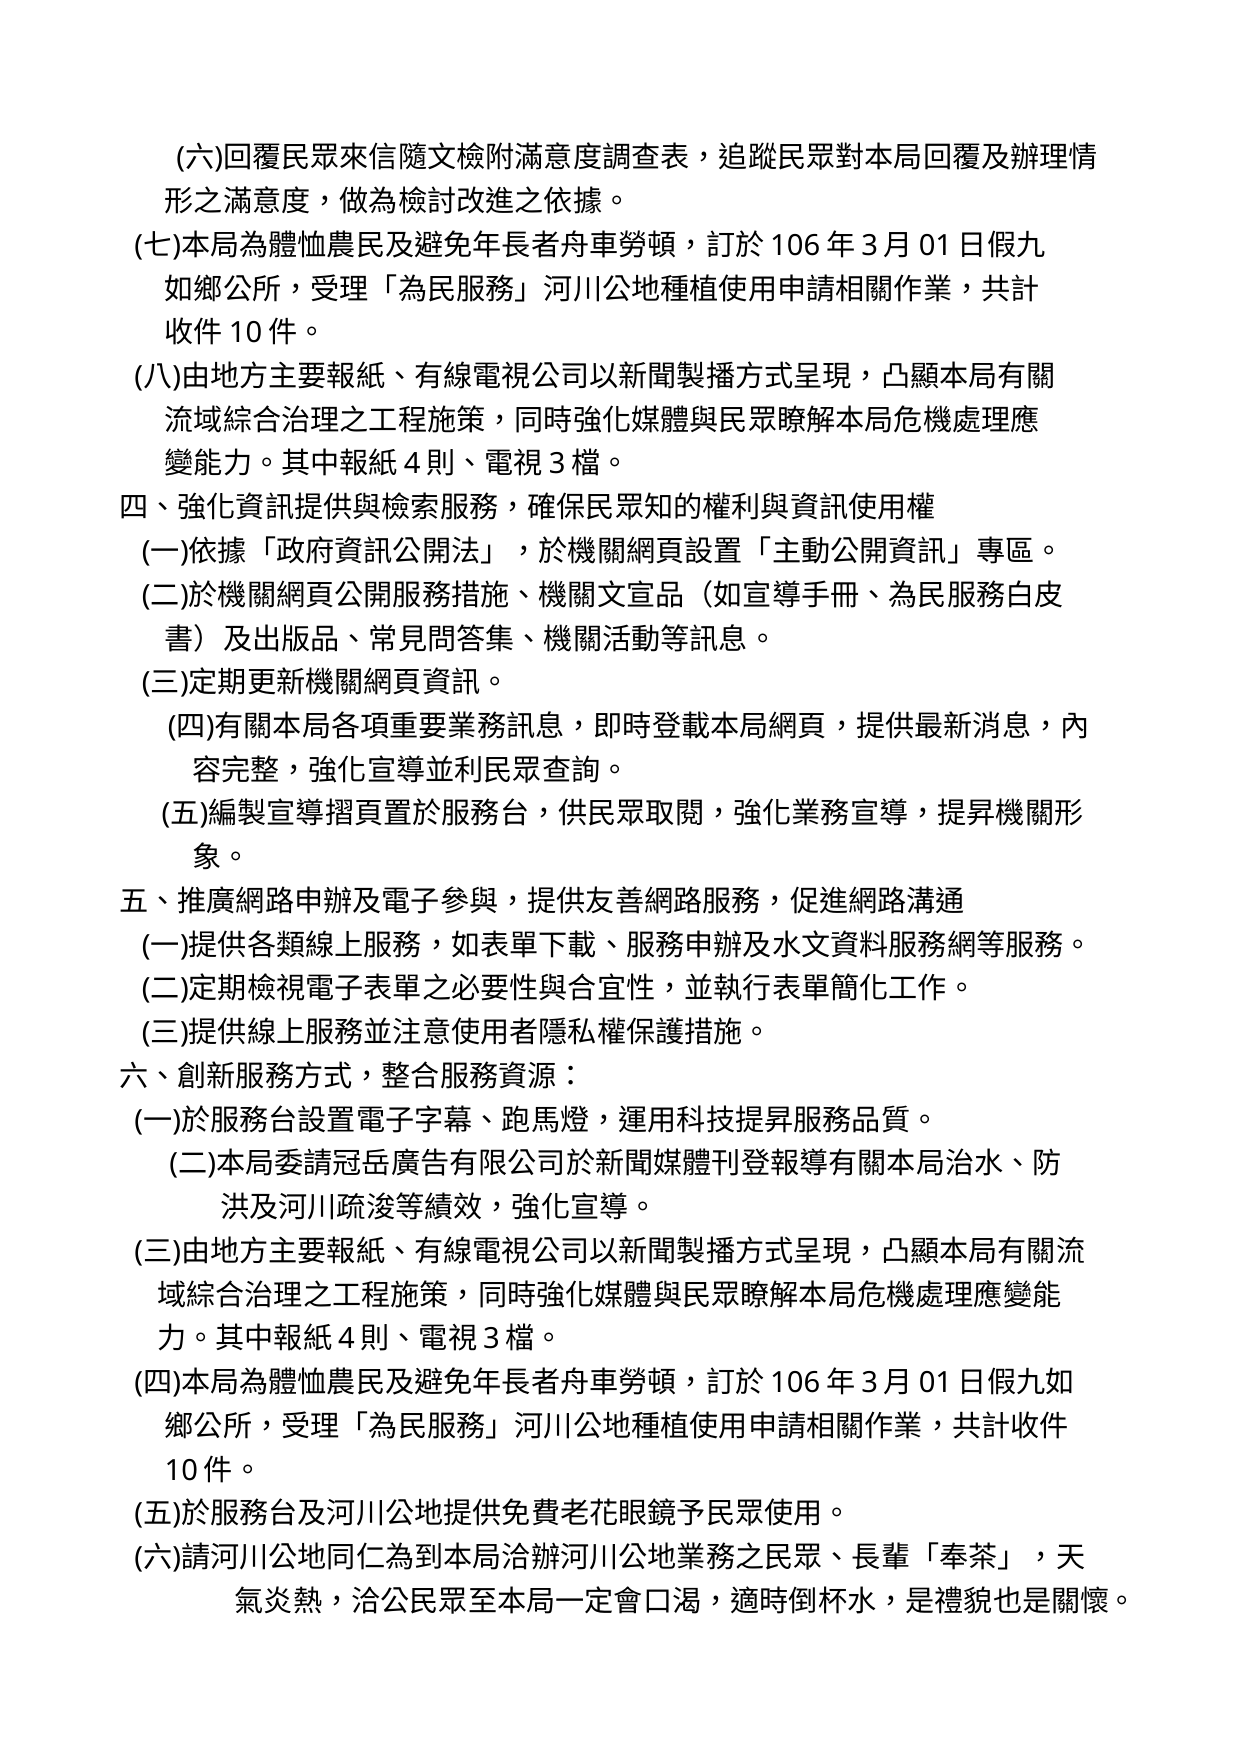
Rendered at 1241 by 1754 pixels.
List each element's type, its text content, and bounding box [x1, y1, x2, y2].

text (三)由地方主要報紙、有線電視公司以新聞製播方式呈現，凸顯本局有關流 [89, 1227, 1134, 1271]
text 五、推廣網路申辦及電子參與，提供友善網路服務，促進網路溝通 [89, 877, 1134, 921]
text (六)請河川公地同仁為到本局洽辦河川公地業務之民眾、長輩「奉茶」，天 [89, 1533, 1134, 1577]
text (二)本局委請冠岳廣告有限公司於新聞媒體刊登報導有關本局治水、防 [89, 1139, 1134, 1183]
text (一)提供各類線上服務，如表單下載、服務申辦及水文資料服務網等服務。 [89, 921, 1134, 964]
text 氣炎熱，洽公民眾至本局一定會口渴，適時倒杯水，是禮貌也是關懷。 [89, 1577, 1134, 1621]
text 變能力。其中報紙4則、電視3檔。 [89, 439, 1134, 483]
text (二)定期檢視電子表單之必要性與合宜性，並執行表單簡化工作。 [89, 964, 1134, 1008]
text 書）及出版品、常見問答集、機關活動等訊息。 [89, 614, 1134, 658]
text 容完整，強化宣導並利民眾查詢。 [139, 746, 1134, 789]
text (三)提供線上服務並注意使用者隱私權保護措施。 [89, 1008, 1134, 1052]
text (六)回覆民眾來信隨文檢附滿意度調查表，追蹤民眾對本局回覆及辦理情 [89, 133, 1134, 177]
text 力。其中報紙4則、電視3檔。 [89, 1314, 1134, 1358]
text 如鄉公所，受理「為民服務」河川公地種植使用申請相關作業，共計 [89, 264, 1134, 308]
text (二)於機關網頁公開服務措施、機關文宣品（如宣導手冊、為民服務白皮 [89, 571, 1134, 614]
text (五)於服務台及河川公地提供免費老花眼鏡予民眾使用。 [89, 1489, 1134, 1533]
text 洪及河川疏浚等績效，強化宣導。 [89, 1183, 1134, 1227]
text 形之滿意度，做為檢討改進之依據。 [89, 177, 1134, 221]
text (八)由地方主要報紙、有線電視公司以新聞製播方式呈現，凸顯本局有關 [89, 352, 1134, 396]
text 流域綜合治理之工程施策，同時強化媒體與民眾瞭解本局危機處理應 [89, 396, 1134, 439]
text (三)定期更新機關網頁資訊。 [89, 658, 1134, 702]
text 象。 [139, 833, 1134, 877]
text (一)於服務台設置電子字幕、跑馬燈，運用科技提昇服務品質。 [89, 1096, 1134, 1139]
text (四)有關本局各項重要業務訊息，即時登載本局網頁，提供最新消息，內 [145, 702, 1134, 746]
text 收件10件。 [89, 308, 1134, 352]
text (四)本局為體恤農民及避免年長者舟車勞頓，訂於106年3月01日假九如 [89, 1358, 1134, 1402]
text 10件。 [89, 1446, 1134, 1489]
text 四、強化資訊提供與檢索服務，確保民眾知的權利與資訊使用權 [89, 483, 1134, 527]
text 六、創新服務方式，整合服務資源： [89, 1052, 1134, 1096]
text (五)編製宣導摺頁置於服務台，供民眾取閱，強化業務宣導，提昇機關形 [139, 789, 1134, 833]
text (一)依據「政府資訊公開法」，於機關網頁設置「主動公開資訊」專區。 [89, 527, 1134, 571]
text 域綜合治理之工程施策，同時強化媒體與民眾瞭解本局危機處理應變能 [89, 1271, 1134, 1314]
text (七)本局為體恤農民及避免年長者舟車勞頓，訂於106年3月01日假九 [89, 221, 1134, 264]
text 鄉公所，受理「為民服務」河川公地種植使用申請相關作業，共計收件 [89, 1402, 1134, 1446]
